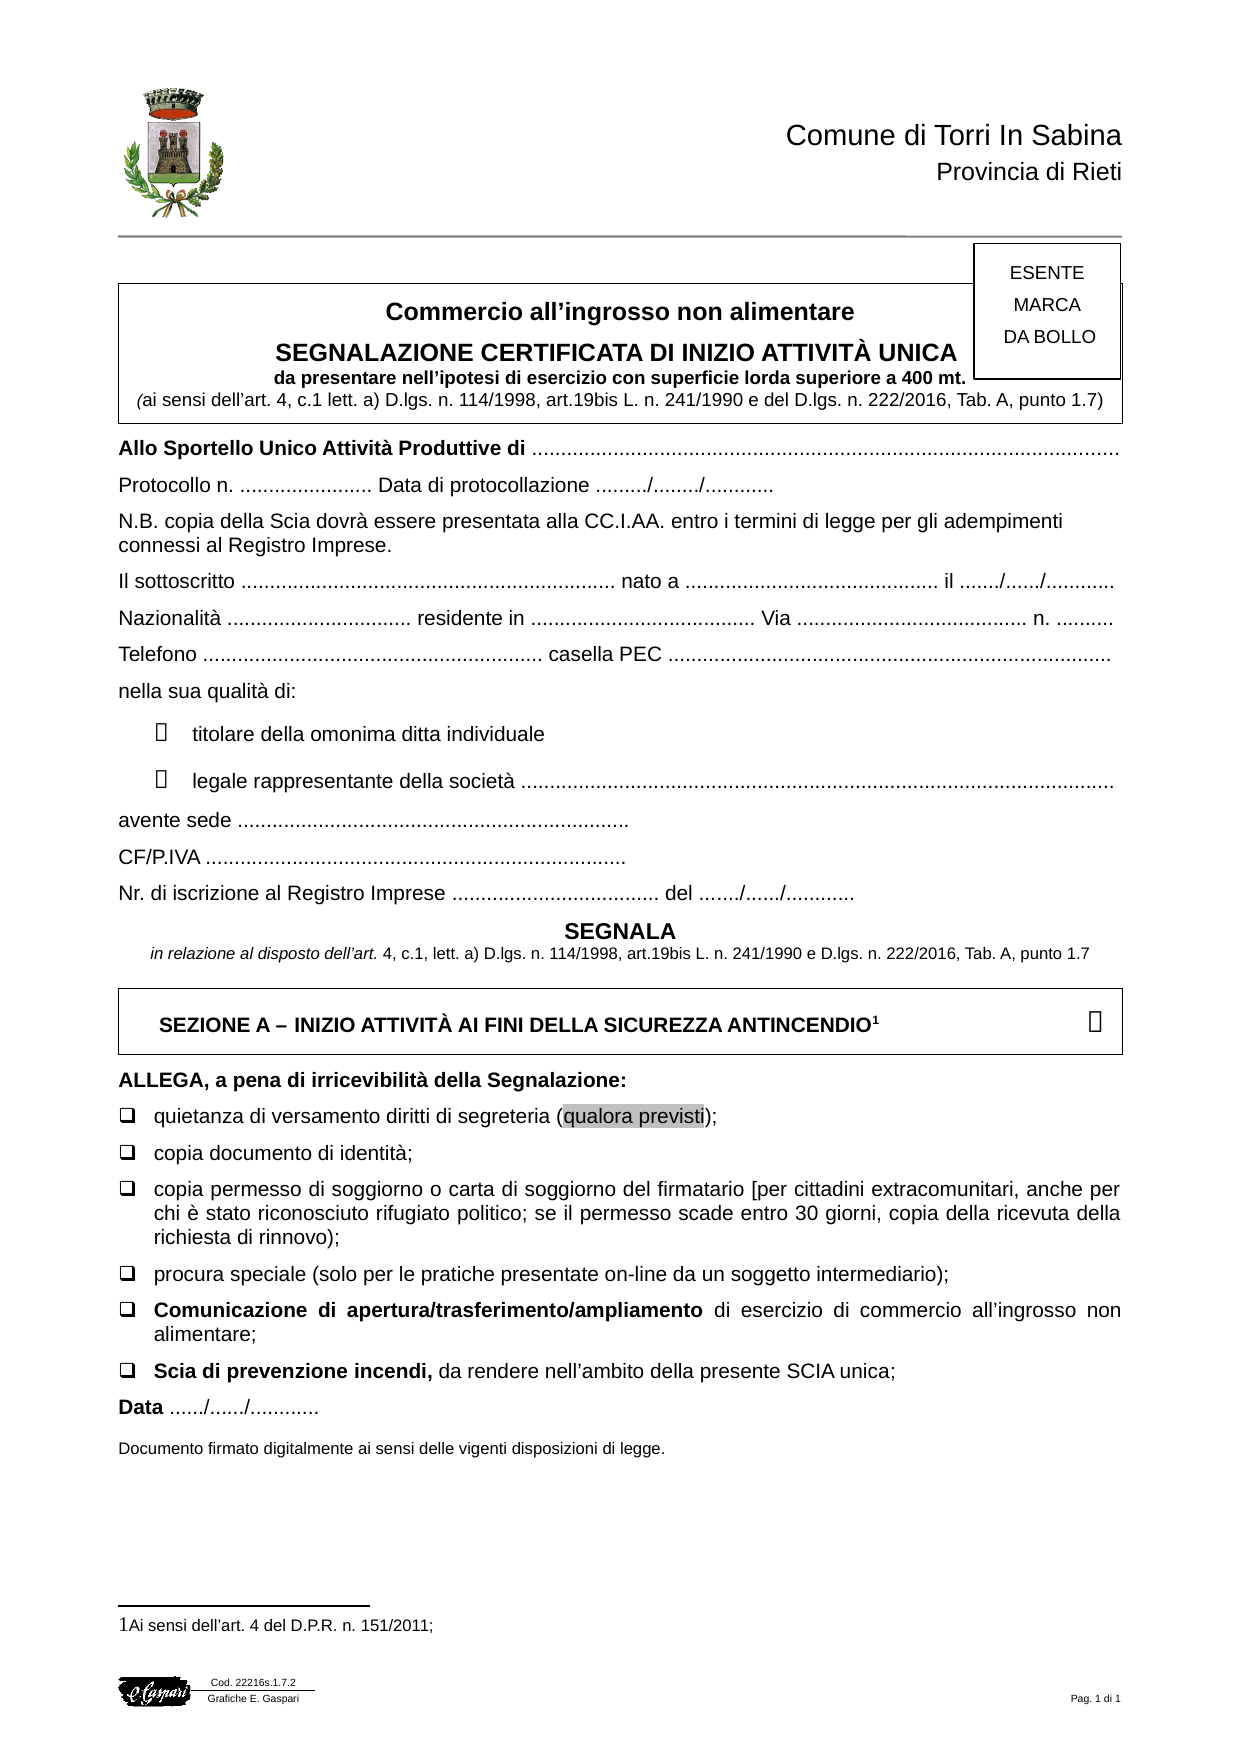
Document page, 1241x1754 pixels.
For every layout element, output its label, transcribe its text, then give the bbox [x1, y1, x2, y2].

text Telefono ........................................................... casella PEC ............................................................................. [118, 642, 1122, 666]
text  titolare della omonima ditta individuale [153, 715, 1122, 749]
text avente sede .................................................................... [118, 808, 1122, 832]
text SEGNALA [118, 918, 1122, 944]
picture [122, 87, 224, 219]
list copia documento di identità; [118, 1140, 1122, 1164]
text Il sottoscritto ................................................................. nato a ............................................ il ......./....../............ [118, 569, 1122, 593]
table_header SEZIONE A – INIZIO ATTIVITÀ AI FINI DELLA SICUREZZA ANTINCENDIO  [119, 989, 1122, 1054]
table_header Commercio all’ingrosso non alimentare SEGNALAZIONE CERTIFICATA DI INIZIO ATTIVITÀ UNICA da presentare nell’ipotesi di esercizio con superficie lorda superiore a 400 mt. (ai sensi dell’art. 4, c.1 lett. a) D.lgs. n. 114/1998, art.19bis L. n. 241/1990 e del D.lgs. n. 222/2016, Tab. A, punto 1.7) [119, 284, 1122, 422]
list Scia di prevenzione incendi, da rendere nell’ambito della presente SCIA unica; [118, 1358, 1122, 1383]
text Documento firmato digitalmente ai sensi delle vigenti disposizioni di legge. [118, 1439, 1122, 1458]
list quietanza di versamento diritti di segreteria (qualora previsti); [118, 1104, 1122, 1128]
text nella sua qualità di: [118, 679, 1122, 703]
text Nazionalità ................................ residente in ....................................... Via ........................................ n. .......... [118, 606, 1122, 630]
text Allo Sportello Unico Attività Produttive di [118, 436, 1122, 460]
text Data ....../....../............ [118, 1395, 1122, 1419]
text N.B. copia della Scia dovrà essere presentata alla CC.I.AA. entro i termini di legge per gli adempimenti connessi al Registro Imprese. [118, 509, 1122, 557]
text CF/P.IVA ......................................................................... [118, 845, 1122, 869]
text Nr. di iscrizione al Registro Imprese .................................... del ......./....../............ [118, 881, 1122, 905]
list Comunicazione di apertura/trasferimento/ampliamento di esercizio di commercio all’ingrosso non alimentare; [118, 1298, 1122, 1346]
text in relazione al disposto dell’art. 4, c.1, lett. a) D.lgs. n. 114/1998, art.19bis L. n. 241/1990 e D.lgs. n. 222/2016, Tab. A, punto 1.7 [118, 944, 1122, 963]
text Protocollo n. ....................... Data di protocollazione ........./......../............ [118, 472, 1122, 496]
picture [117, 1675, 191, 1707]
text Provincia di Rieti [224, 157, 1122, 185]
text Comune di Torri In Sabina [224, 118, 1122, 152]
text ALLEGA, a pena di irricevibilità della Segnalazione: [118, 1067, 1122, 1091]
list procura speciale (solo per le pratiche presentate on-line da un soggetto intermediario); [118, 1261, 1122, 1286]
text  legale rappresentante della società ....................................................................................................... [153, 762, 1122, 796]
list copia permesso di soggiorno o carta di soggiorno del firmatario [per cittadini extracomunitari, anche per chi è stato riconosciuto rifugiato politico; se il permesso scade entro 30 giorni, copia della ricevuta della richiesta di rinnovo); [118, 1177, 1122, 1249]
